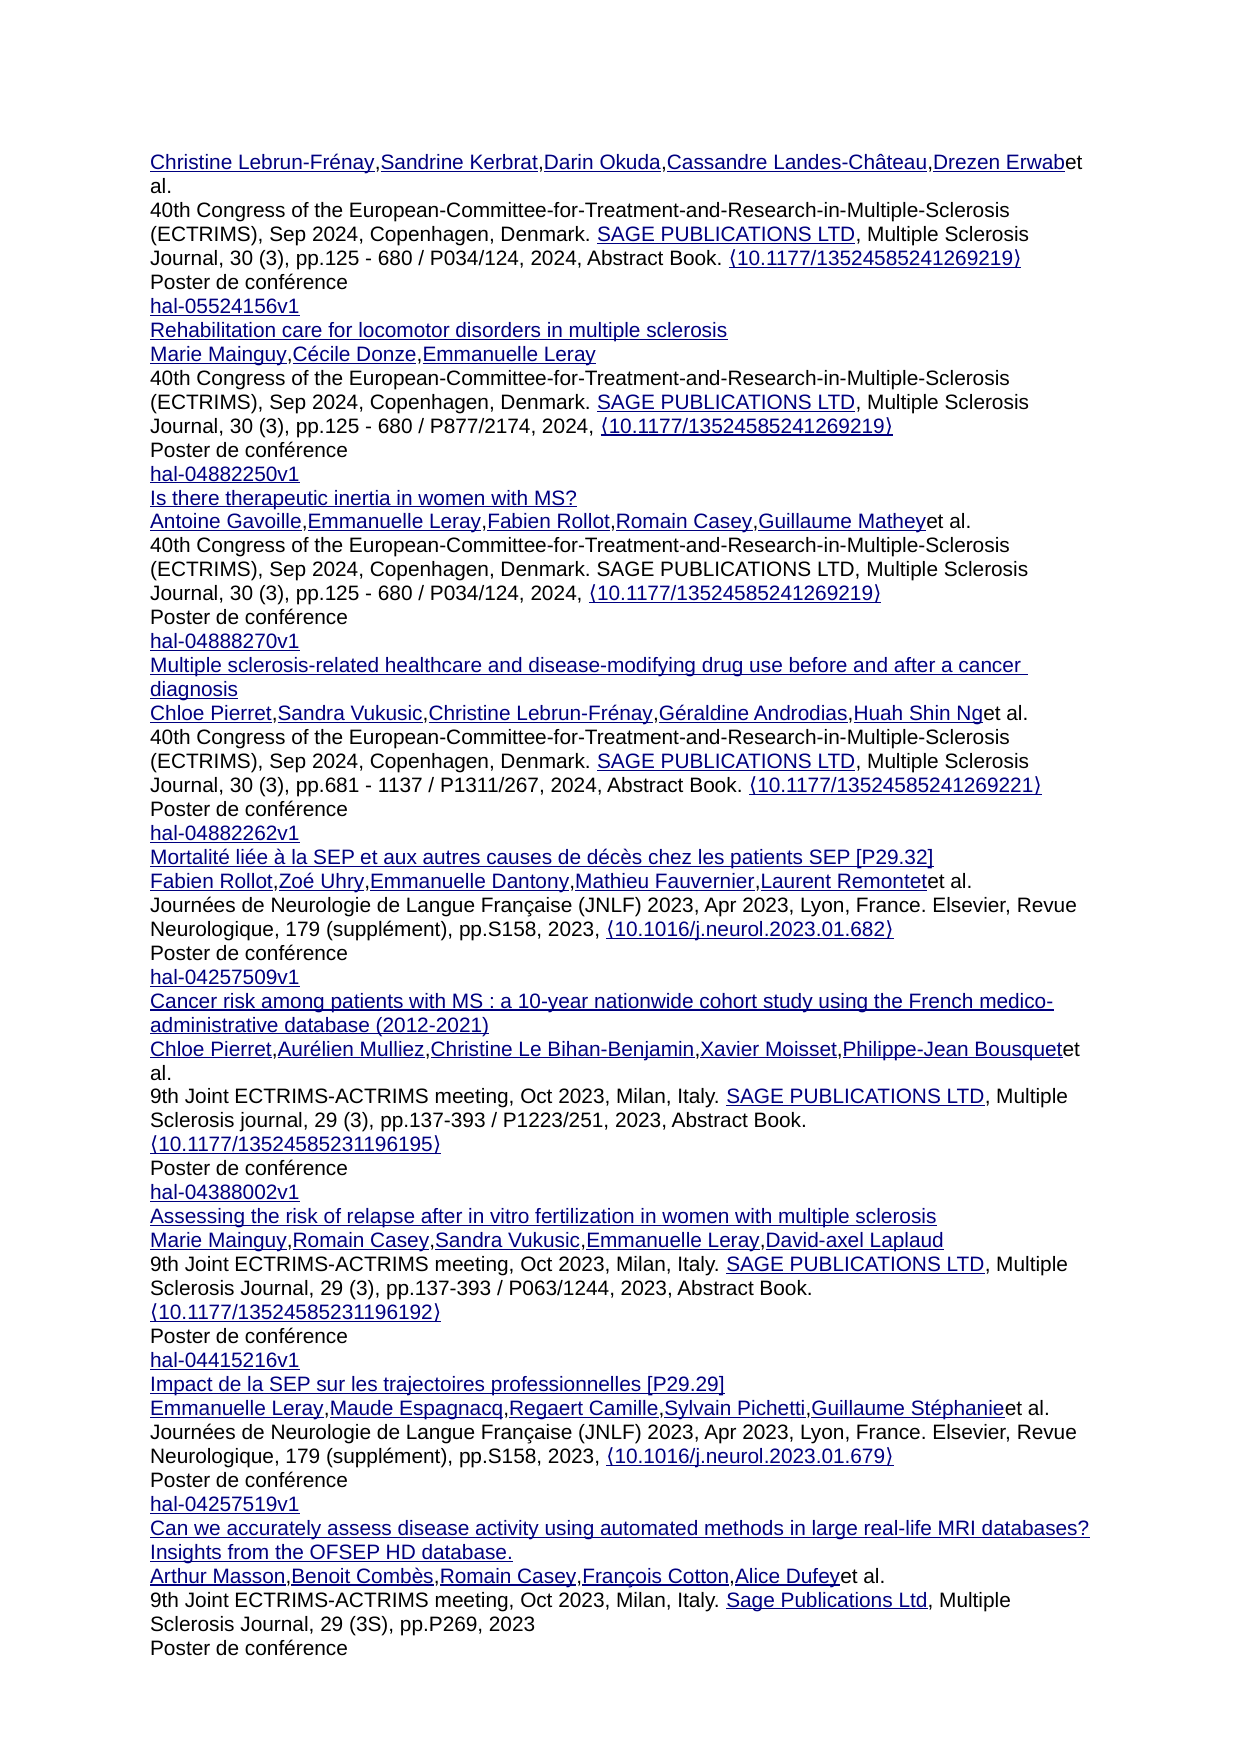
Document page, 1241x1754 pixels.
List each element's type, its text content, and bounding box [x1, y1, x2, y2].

table_cell Impact de la SEP sur les trajectoires professionnelles [P29.29] Emmanuelle Leray,Maude Espagnacq,Regaert Camille,Sylvain Pichetti,Guillaume Stéphanieet al. Journées de Neurologie de Langue Française (JNLF) 2023, Apr 2023, Lyon, France. Elsevier, Revue Neurologique, 179 (supplément), pp.S158, 2023, ⟨10.1016/j.neurol.2023.01.679⟩ Poster de conférence hal-04257519v1 [150, 1372, 1090, 1516]
table_cell Assessing the risk of relapse after in vitro fertilization in women with multiple sclerosis Marie Mainguy,Romain Casey,Sandra Vukusic,Emmanuelle Leray,David‐axel Laplaud 9th Joint ECTRIMS-ACTRIMS meeting, Oct 2023, Milan, Italy. SAGE PUBLICATIONS LTD, Multiple Sclerosis Journal, 29 (3), pp.137-393 / P063/1244, 2023, Abstract Book. ⟨10.1177/13524585231196192⟩ Poster de conférence hal-04415216v1 [150, 1204, 1090, 1372]
table_cell Insights from the OFSEP HD database. Arthur Masson,Benoit Combès,Romain Casey,François Cotton,Alice Dufeyet al. 9th Joint ECTRIMS-ACTRIMS meeting, Oct 2023, Milan, Italy. Sage Publications Ltd, Multiple Sclerosis Journal, 29 (3S), pp.P269, 2023 Poster de conférence [150, 1538, 1090, 1659]
table_cell Christine Lebrun-Frénay,Sandrine Kerbrat,Darin Okuda,Cassandre Landes-Château,Drezen Erwabet al. 40th Congress of the European-Committee-for-Treatment-and-Research-in-Multiple-Sclerosis (ECTRIMS), Sep 2024, Copenhagen, Denmark. SAGE PUBLICATIONS LTD, Multiple Sclerosis Journal, 30 (3), pp.125 - 680 / P034/124, 2024, Abstract Book. ⟨10.1177/13524585241269219⟩ Poster de conférence hal-05524156v1 [150, 150, 1090, 318]
table_cell Multiple sclerosis-related healthcare and disease-modifying drug use before and after a cancer diagnosis Chloe Pierret,Sandra Vukusic,Christine Lebrun-Frénay,Géraldine Androdias,Huah Shin Nget al. 40th Congress of the European-Committee-for-Treatment-and-Research-in-Multiple-Sclerosis (ECTRIMS), Sep 2024, Copenhagen, Denmark. SAGE PUBLICATIONS LTD, Multiple Sclerosis Journal, 30 (3), pp.681 - 1137 / P1311/267, 2024, Abstract Book. ⟨10.1177/13524585241269221⟩ Poster de conférence hal-04882262v1 [150, 653, 1090, 845]
table_cell Mortalité liée à la SEP et aux autres causes de décès chez les patients SEP [P29.32] Fabien Rollot,Zoé Uhry,Emmanuelle Dantony,Mathieu Fauvernier,Laurent Remontetet al. Journées de Neurologie de Langue Française (JNLF) 2023, Apr 2023, Lyon, France. Elsevier, Revue Neurologique, 179 (supplément), pp.S158, 2023, ⟨10.1016/j.neurol.2023.01.682⟩ Poster de conférence hal-04257509v1 [150, 845, 1090, 988]
table_cell Is there therapeutic inertia in women with MS? Antoine Gavoille,Emmanuelle Leray,Fabien Rollot,Romain Casey,Guillaume Matheyet al. 40th Congress of the European-Committee-for-Treatment-and-Research-in-Multiple-Sclerosis (ECTRIMS), Sep 2024, Copenhagen, Denmark. SAGE PUBLICATIONS LTD, Multiple Sclerosis Journal, 30 (3), pp.125 - 680 / P034/124, 2024, ⟨10.1177/13524585241269219⟩ Poster de conférence hal-04888270v1 [150, 485, 1090, 653]
table_cell Rehabilitation care for locomotor disorders in multiple sclerosis Marie Mainguy,Cécile Donze,Emmanuelle Leray 40th Congress of the European-Committee-for-Treatment-and-Research-in-Multiple-Sclerosis (ECTRIMS), Sep 2024, Copenhagen, Denmark. SAGE PUBLICATIONS LTD, Multiple Sclerosis Journal, 30 (3), pp.125 - 680 / P877/2174, 2024, ⟨10.1177/13524585241269219⟩ Poster de conférence hal-04882250v1 [150, 318, 1090, 485]
table_cell Can we accurately assess disease activity using automated methods in large real-life MRI databases? [150, 1516, 1090, 1537]
table_cell Cancer risk among patients with MS : a 10-year nationwide cohort study using the French medico-administrative database (2012-2021) Chloe Pierret,Aurélien Mulliez,Christine Le Bihan-Benjamin,Xavier Moisset,Philippe-Jean Bousquetet al. 9th Joint ECTRIMS-ACTRIMS meeting, Oct 2023, Milan, Italy. SAGE PUBLICATIONS LTD, Multiple Sclerosis journal, 29 (3), pp.137-393 / P1223/251, 2023, Abstract Book. ⟨10.1177/13524585231196195⟩ Poster de conférence hal-04388002v1 [150, 989, 1090, 1204]
